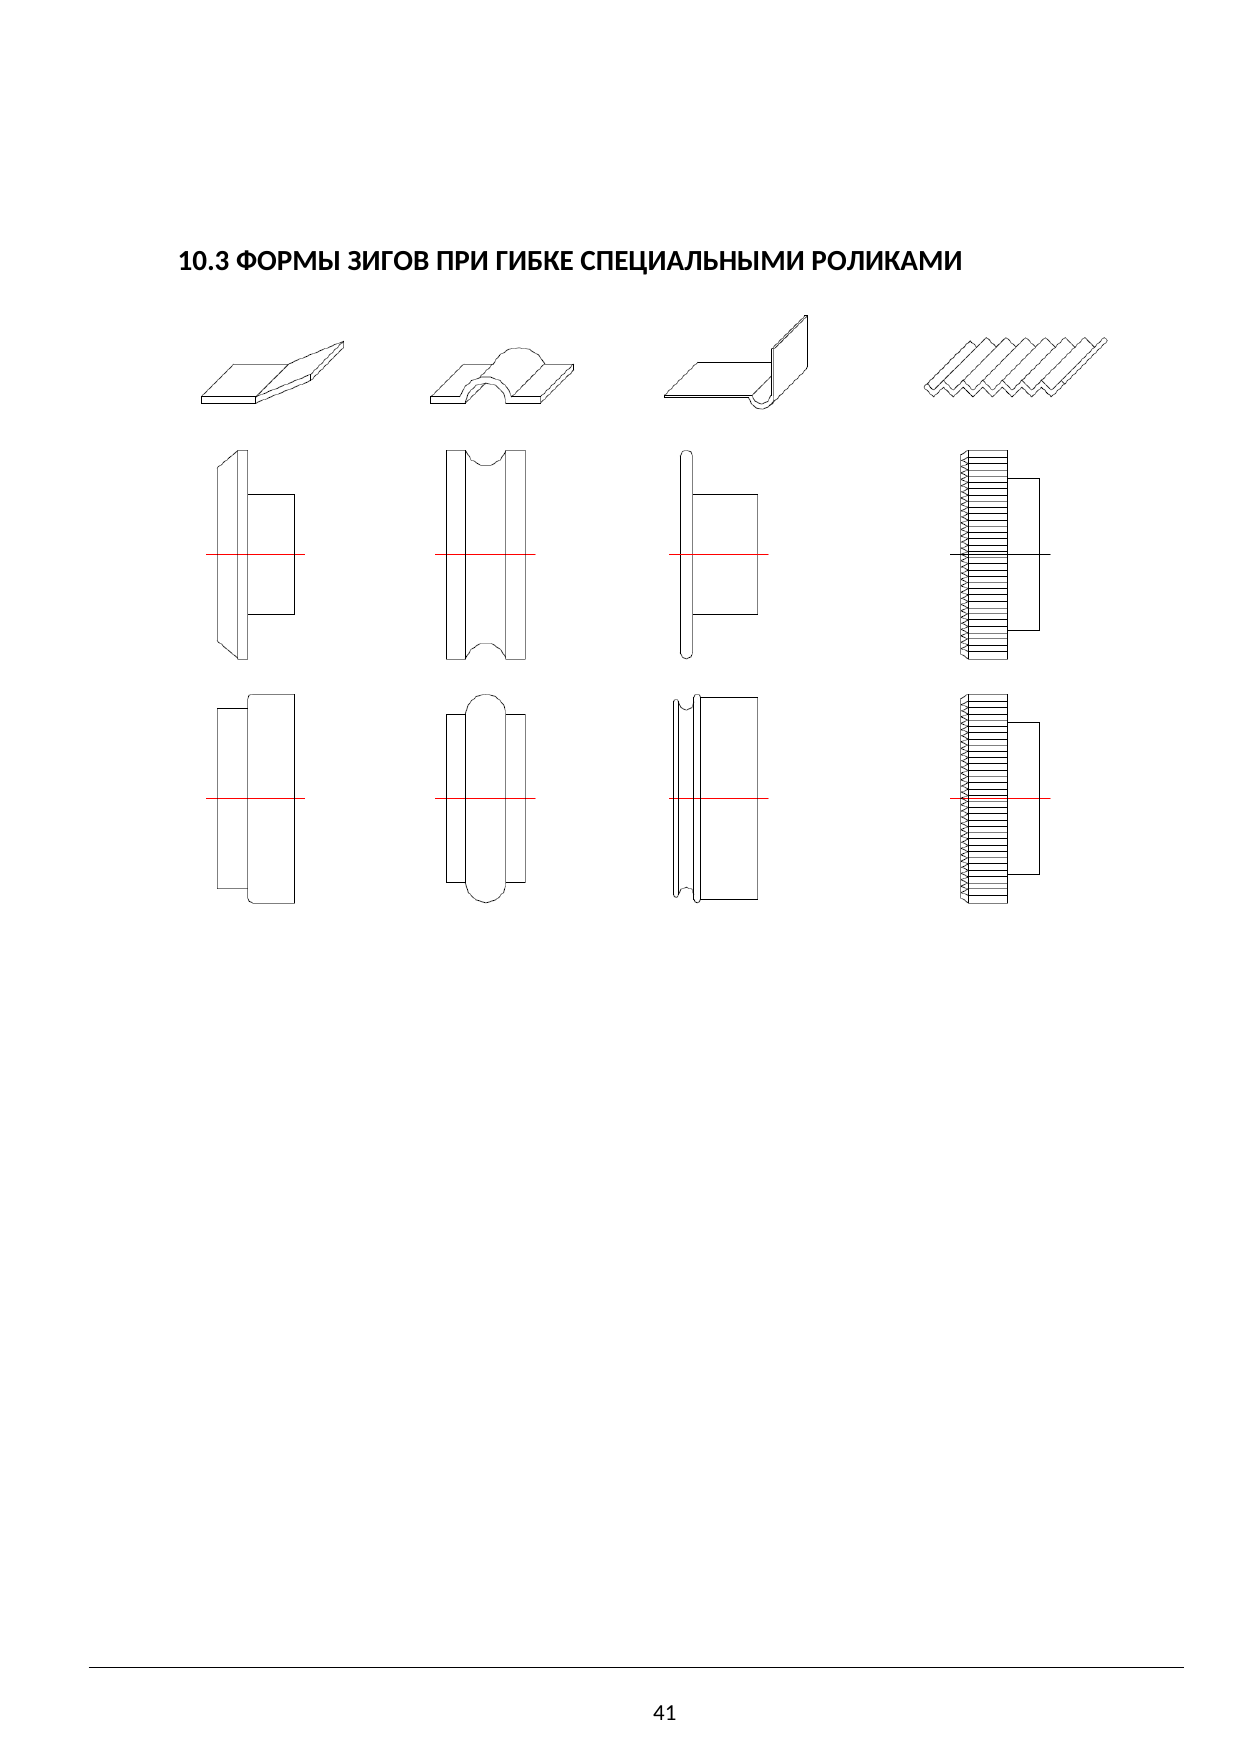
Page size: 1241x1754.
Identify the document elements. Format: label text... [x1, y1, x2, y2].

text 10.3 ФОРМЫ ЗИГОВ ПРИ ГИБКЕ СПЕЦИАЛЬНЫМИ РОЛИКАМИ [177, 242, 1152, 277]
picture [177, 303, 1152, 934]
